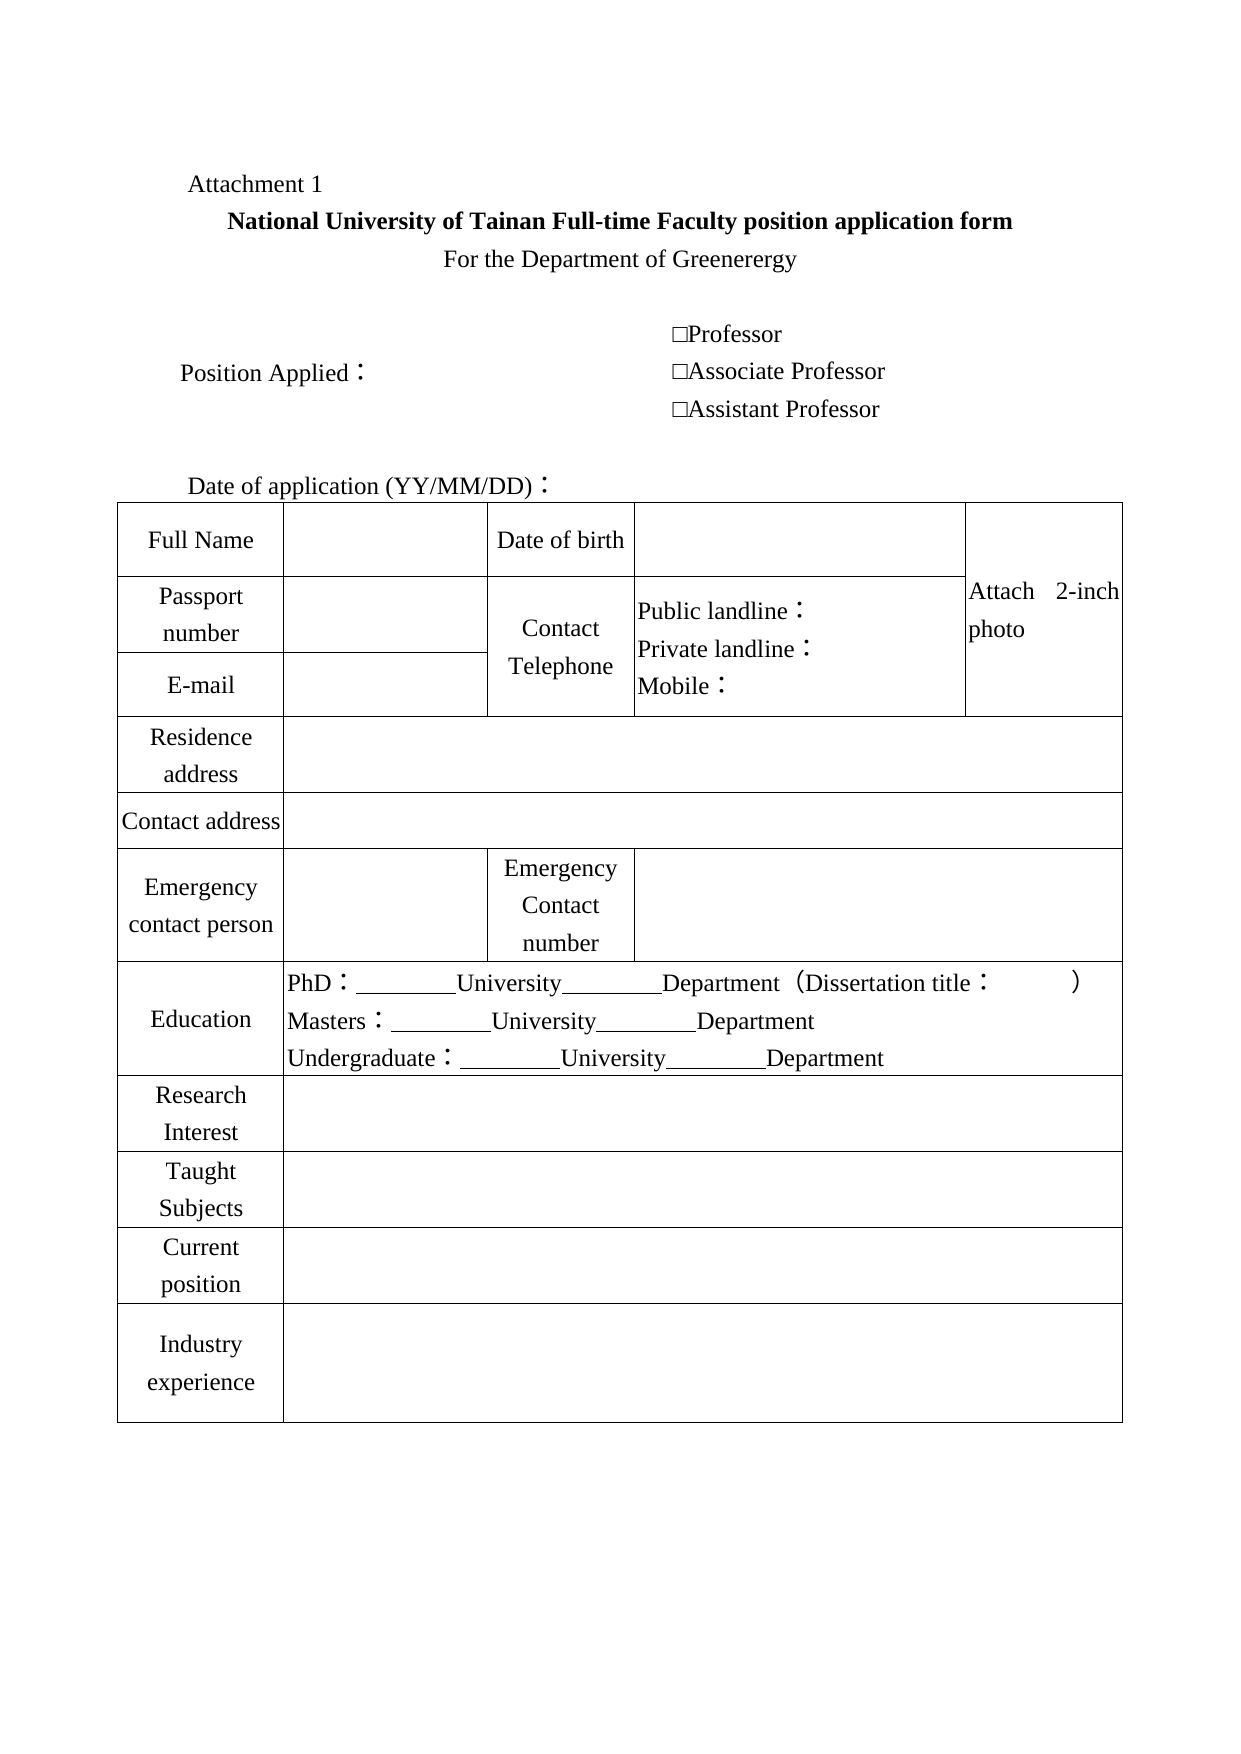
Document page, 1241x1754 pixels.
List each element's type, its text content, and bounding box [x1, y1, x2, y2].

table_cell Education [118, 962, 283, 1074]
table_cell [611, 427, 1123, 464]
table_cell Taught Subjects [118, 1152, 283, 1227]
table_cell PhD：＿＿＿＿University＿＿＿＿Department（Dissertation title： ） Masters：＿＿＿＿University＿＿＿＿Department Undergraduate：＿＿＿＿University＿＿＿＿Department [284, 962, 1122, 1074]
table_header [635, 503, 965, 576]
table_header □Professor [611, 315, 1123, 352]
table_cell [284, 717, 1122, 792]
table_header Attach 2-inch photo [966, 503, 1122, 716]
table_header [405, 315, 611, 352]
table_cell [284, 577, 487, 652]
text For the Department of Greenerergy [187, 239, 1053, 277]
table_cell Passport number [118, 577, 283, 652]
table_header Full Name [118, 503, 283, 576]
table_cell [405, 427, 611, 464]
table_cell Residence address [118, 717, 283, 792]
table_cell [284, 1076, 1122, 1151]
table_cell Current position [118, 1228, 283, 1303]
table_cell [635, 849, 1122, 961]
table_cell [284, 793, 1122, 847]
table_cell [284, 653, 487, 716]
table_cell Public landline： Private landline： Mobile： [635, 577, 965, 716]
table_cell [405, 352, 611, 427]
table_cell [284, 1228, 1122, 1303]
table_cell □Associate Professor □Assistant Professor [611, 352, 1123, 427]
text Date of application (YY/MM/DD)： [187, 464, 1053, 502]
table_cell Contact Telephone [488, 577, 634, 716]
table_header Date of birth [488, 503, 634, 576]
table_cell Emergency Contact number [488, 849, 634, 961]
table_cell Emergency contact person [118, 849, 283, 961]
table_cell Position Applied： [119, 352, 405, 427]
table_cell Industry experience [118, 1304, 283, 1422]
table_cell [284, 1304, 1122, 1422]
table_header [284, 503, 487, 576]
table_header [119, 315, 405, 352]
table_cell [284, 849, 487, 961]
table_cell E-mail [118, 653, 283, 716]
text Attachment 1 [187, 164, 1053, 202]
text National University of Tainan Full-time Faculty position application form [187, 202, 1053, 239]
table_cell Contact address [118, 793, 283, 847]
table_cell Research Interest [118, 1076, 283, 1151]
table_cell [119, 427, 405, 464]
table_cell [284, 1152, 1122, 1227]
